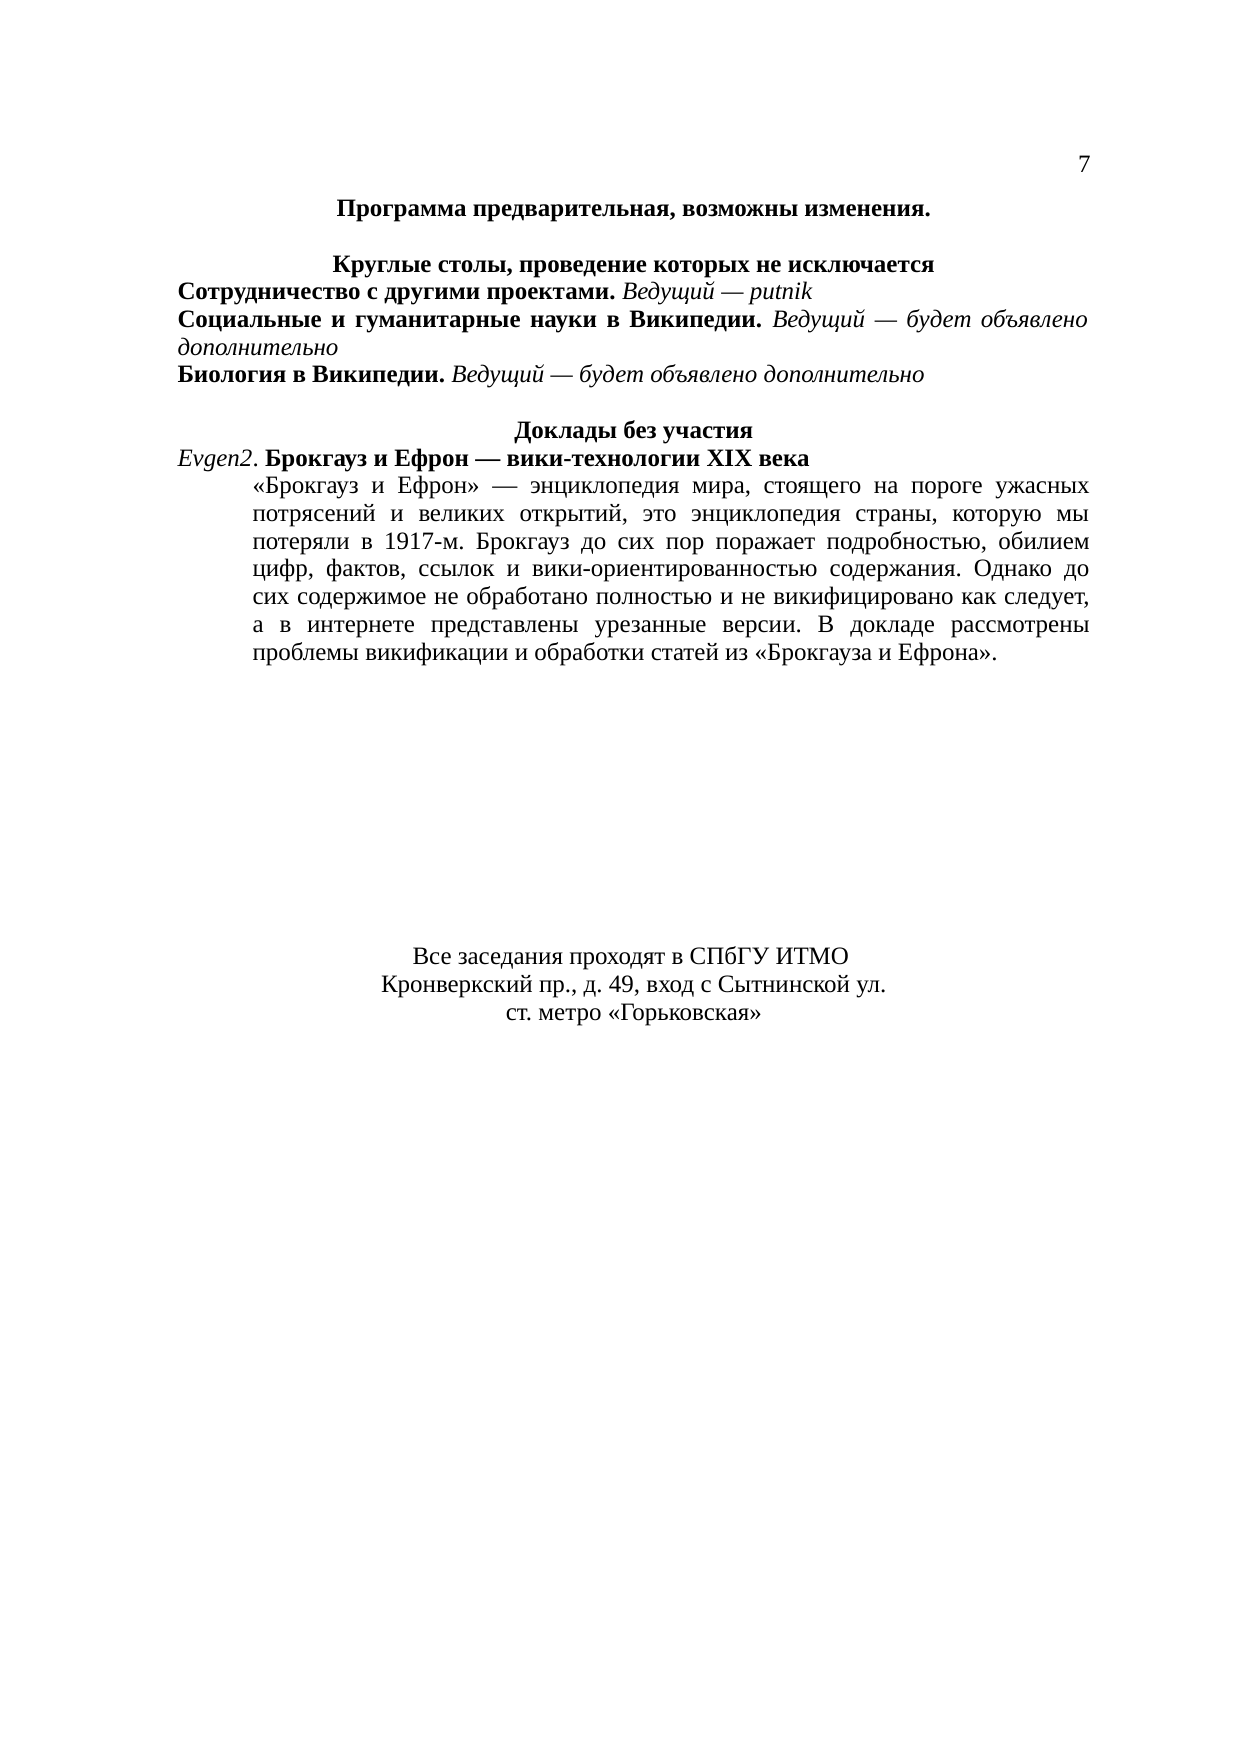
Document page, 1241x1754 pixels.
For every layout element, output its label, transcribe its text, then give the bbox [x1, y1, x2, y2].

text Круглые столы, проведение которых не исключается [177, 250, 1090, 277]
text Evgen2. Брокгауз и Ефрон — вики-технологии XIX века [177, 444, 1090, 471]
text Сотрудничество с другими проектами. Ведущий — putnik [177, 277, 1090, 305]
text Программа предварительная, возможны изменения. [177, 194, 1090, 222]
text Все заседания проходят в СПбГУ ИТМО Кронверкский пр., д. 49, вход с Сытнинской ул. ст. метро «Горьковская» [177, 942, 1090, 1026]
text Социальные и гуманитарные науки в Википедии. Ведущий — будет объявлено дополнительно [177, 305, 1090, 361]
text Биология в Википедии. Ведущий — будет объявлено дополнительно [177, 361, 1090, 388]
text «Брокгауз и Ефрон» — энциклопедия мира, стоящего на пороге ужасных потрясений и великих открытий, это энциклопедия страны, которую мы потеряли в 1917-м. Брокгауз до сих пор поражает подробностью, обилием цифр, фактов, ссылок и вики-ориентированностью содержания. Однако до сих содержимое не обработано полностью и не викифицировано как следует, а в интернете представлены урезанные версии. В докладе рассмотрены проблемы викификации и обработки статей из «Брокгауза и Ефрона». [252, 471, 1090, 665]
text Доклады без участия [177, 416, 1090, 444]
